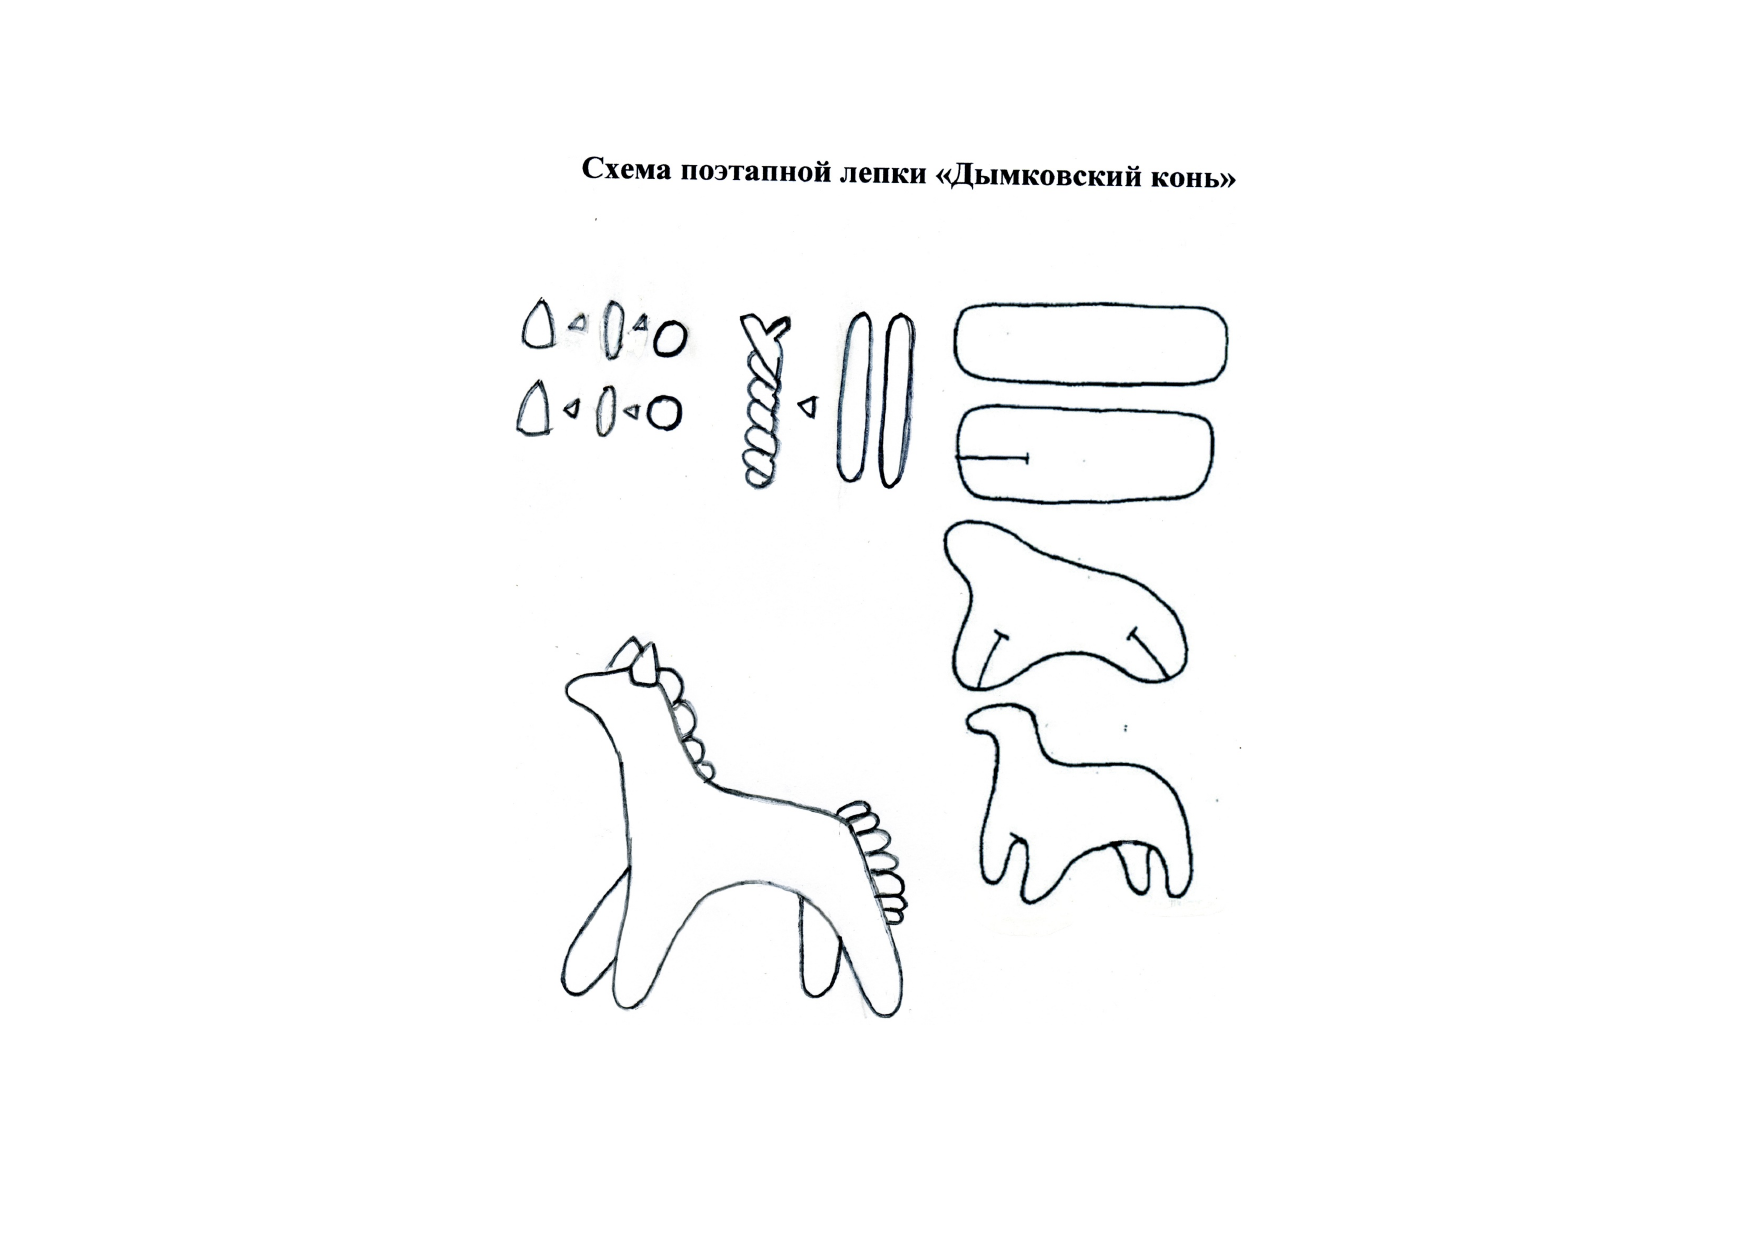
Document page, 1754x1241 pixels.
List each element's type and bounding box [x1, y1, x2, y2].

picture [512, 151, 1242, 1025]
